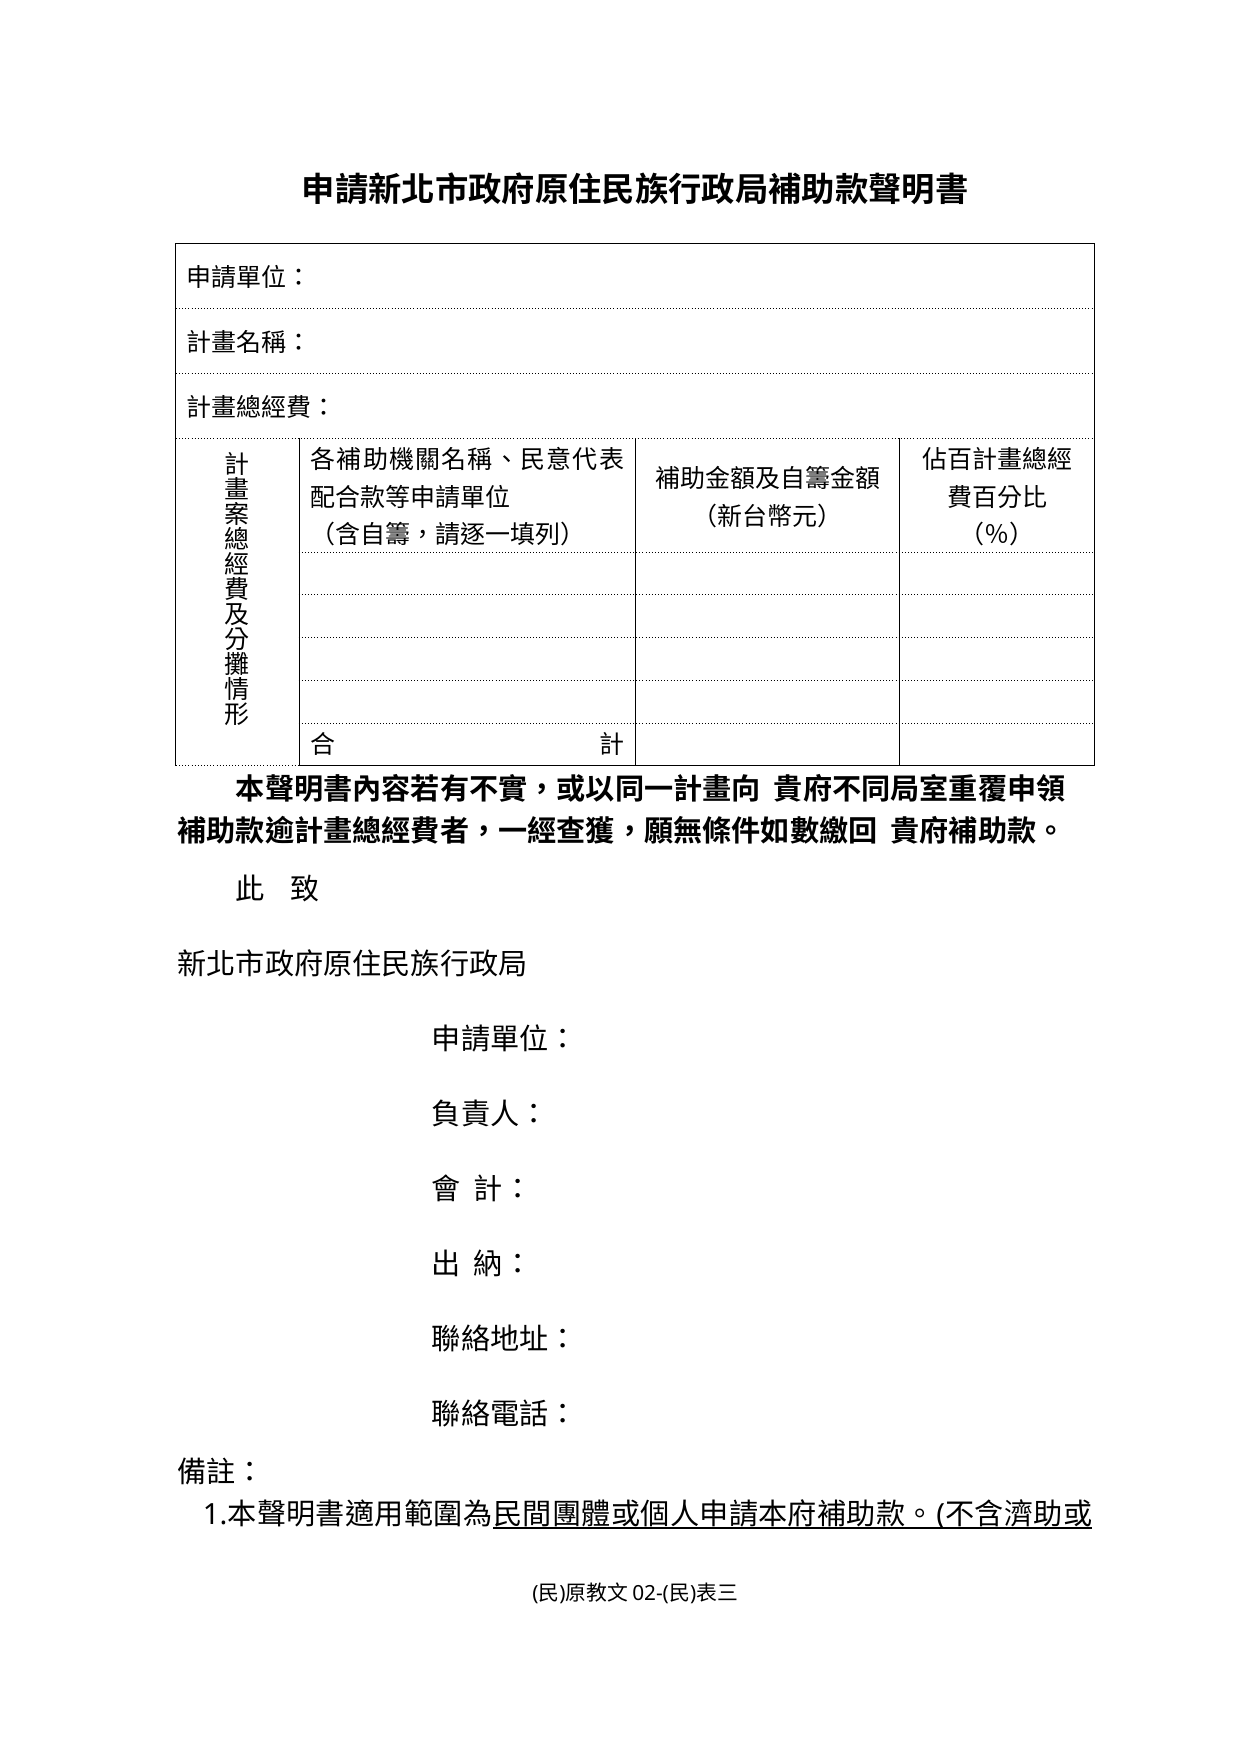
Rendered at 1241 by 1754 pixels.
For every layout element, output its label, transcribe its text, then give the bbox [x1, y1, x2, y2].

text 出 納： [177, 1224, 1092, 1299]
text 本聲明書內容若有不實，或以同一計畫向 貴府不同局室重覆申領補助款逾計畫總經費者，一經查獲，願無條件如數繳回 貴府補助款。 [177, 766, 1092, 849]
text 會 計： [177, 1149, 1092, 1224]
text 新北市政府原住民族行政局 [177, 924, 1092, 999]
text 負責人： [177, 1074, 1092, 1149]
table_cell 補助金額及自籌金額 （新台幣元） [636, 438, 899, 552]
table_cell [300, 552, 635, 594]
text 聯絡電話： [177, 1374, 1092, 1449]
table_cell [900, 680, 1094, 722]
table_cell [636, 723, 899, 765]
table_cell [900, 594, 1094, 637]
table_cell [636, 552, 899, 594]
table_cell [636, 637, 899, 680]
text 1.本聲明書適用範圍為民間團體或個人申請本府補助款。(不含濟助或 [203, 1491, 1092, 1533]
text 備註： [177, 1449, 1092, 1491]
text 申請新北市政府原住民族行政局補助款聲明書 [177, 149, 1092, 224]
table_cell 計畫總經費： [176, 373, 1094, 438]
table_cell [300, 680, 635, 722]
table_cell 計畫案總經費及分攤情形 [176, 438, 299, 765]
table_cell [300, 637, 635, 680]
table_cell 佔百計畫總經費百分比（％） [900, 438, 1094, 552]
text 此 致 [177, 849, 1092, 924]
table_cell [300, 594, 635, 637]
text 聯絡地址： [177, 1299, 1092, 1374]
table_cell 合計 [300, 723, 635, 765]
table_cell 各補助機關名稱、民意代表配合款等申請單位 （含自籌，請逐一填列） [300, 438, 635, 552]
table_cell 計畫名稱： [176, 308, 1094, 373]
table_header 申請單位： [176, 244, 1094, 308]
table_cell [900, 552, 1094, 594]
table_cell [636, 680, 899, 722]
text 申請單位： [177, 999, 1092, 1074]
table_cell [636, 594, 899, 637]
table_cell [900, 637, 1094, 680]
table_cell [900, 723, 1094, 765]
